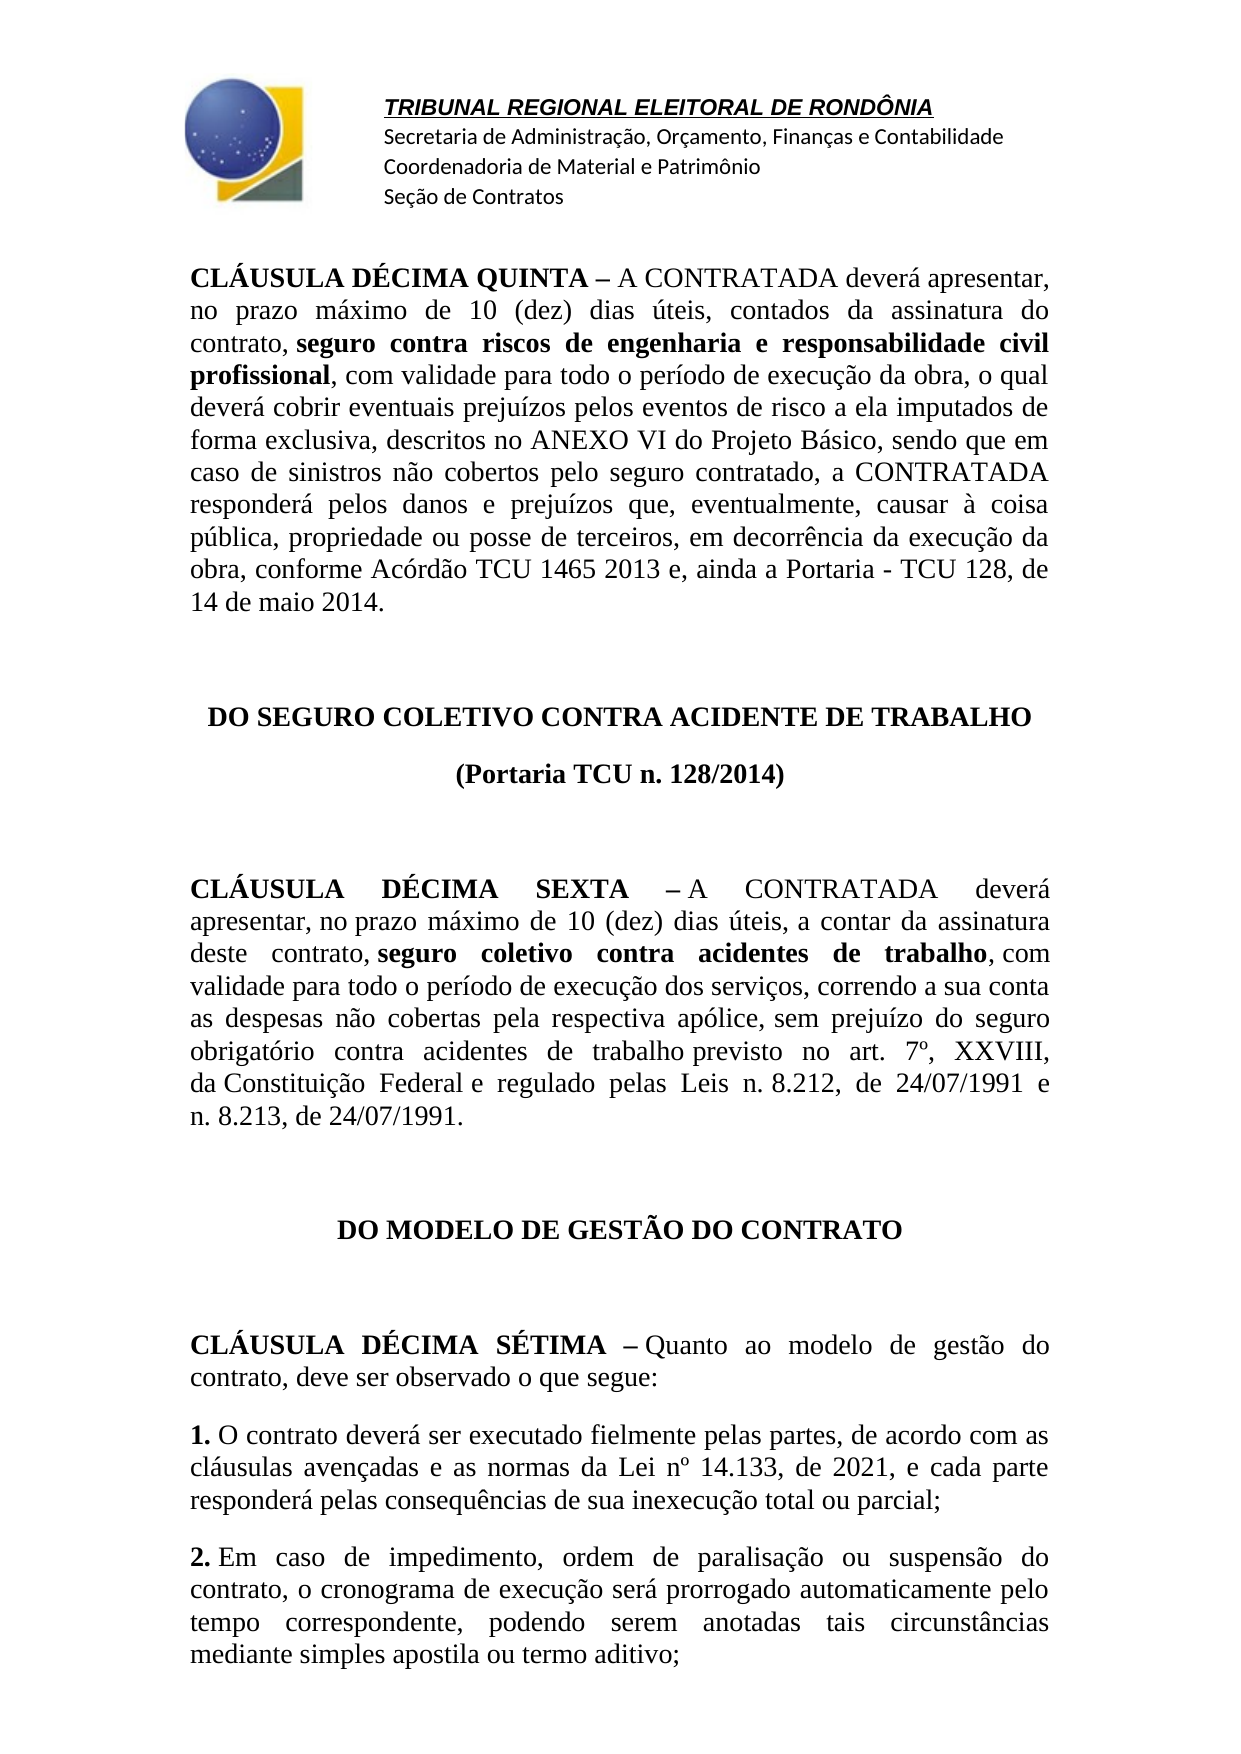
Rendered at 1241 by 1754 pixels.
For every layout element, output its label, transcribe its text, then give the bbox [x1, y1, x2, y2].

text DO SEGURO COLETIVO CONTRA ACIDENTE DE TRABALHO [190, 699, 1051, 732]
text CLÁUSULA DÉCIMA SÉTIMA – Quanto ao modelo de gestão do contrato, deve ser observado o que segue: [190, 1328, 1051, 1393]
text DO MODELO DE GESTÃO DO CONTRATO [190, 1213, 1051, 1246]
text 1. O contrato deverá ser executado fielmente pelas partes, de acordo com as cláusulas avençadas e as normas da Lei nº 14.133, de 2021, e cada parte responderá pelas consequências de sua inexecução total ou parcial; [190, 1418, 1051, 1515]
text CLÁUSULA DÉCIMA QUINTA – A CONTRATADA deverá apresentar, no prazo máximo de 10 (dez) dias úteis, contados da assinatura do contrato, seguro contra riscos de engenharia e responsabilidade civil profissional, com validade para todo o período de execução da obra, o qual deverá cobrir eventuais prejuízos pelos eventos de risco a ela imputados de forma exclusiva, descritos no ANEXO VI do Projeto Básico, sendo que em caso de sinistros não cobertos pelo seguro contratado, a CONTRATADA responderá pelos danos e prejuízos que, eventualmente, causar à coisa pública, propriedade ou posse de terceiros, em decorrência da execução da obra, conforme Acórdão TCU 1465 2013 e, ainda a Portaria - TCU 128, de 14 de maio 2014. [190, 261, 1051, 617]
text 2. Em caso de impedimento, ordem de paralisação ou suspensão do contrato, o cronograma de execução será prorrogado automaticamente pelo tempo correspondente, podendo serem anotadas tais circunstâncias mediante simples apostila ou termo aditivo; [190, 1540, 1051, 1670]
text CLÁUSULA DÉCIMA SEXTA – A CONTRATADA deverá apresentar, no prazo máximo de 10 (dez) dias úteis, a contar da assinatura deste contrato, seguro coletivo contra acidentes de trabalho, com validade para todo o período de execução dos serviços, correndo a sua conta as despesas não cobertas pela respectiva apólice, sem prejuízo do seguro obrigatório contra acidentes de trabalho previsto no art. 7º, XXVIII, da Constituição Federal e regulado pelas Leis n. 8.212, de 24/07/1991 e n. 8.213, de 24/07/1991. [190, 872, 1051, 1131]
text (Portaria TCU n. 128/2014) [190, 757, 1051, 789]
